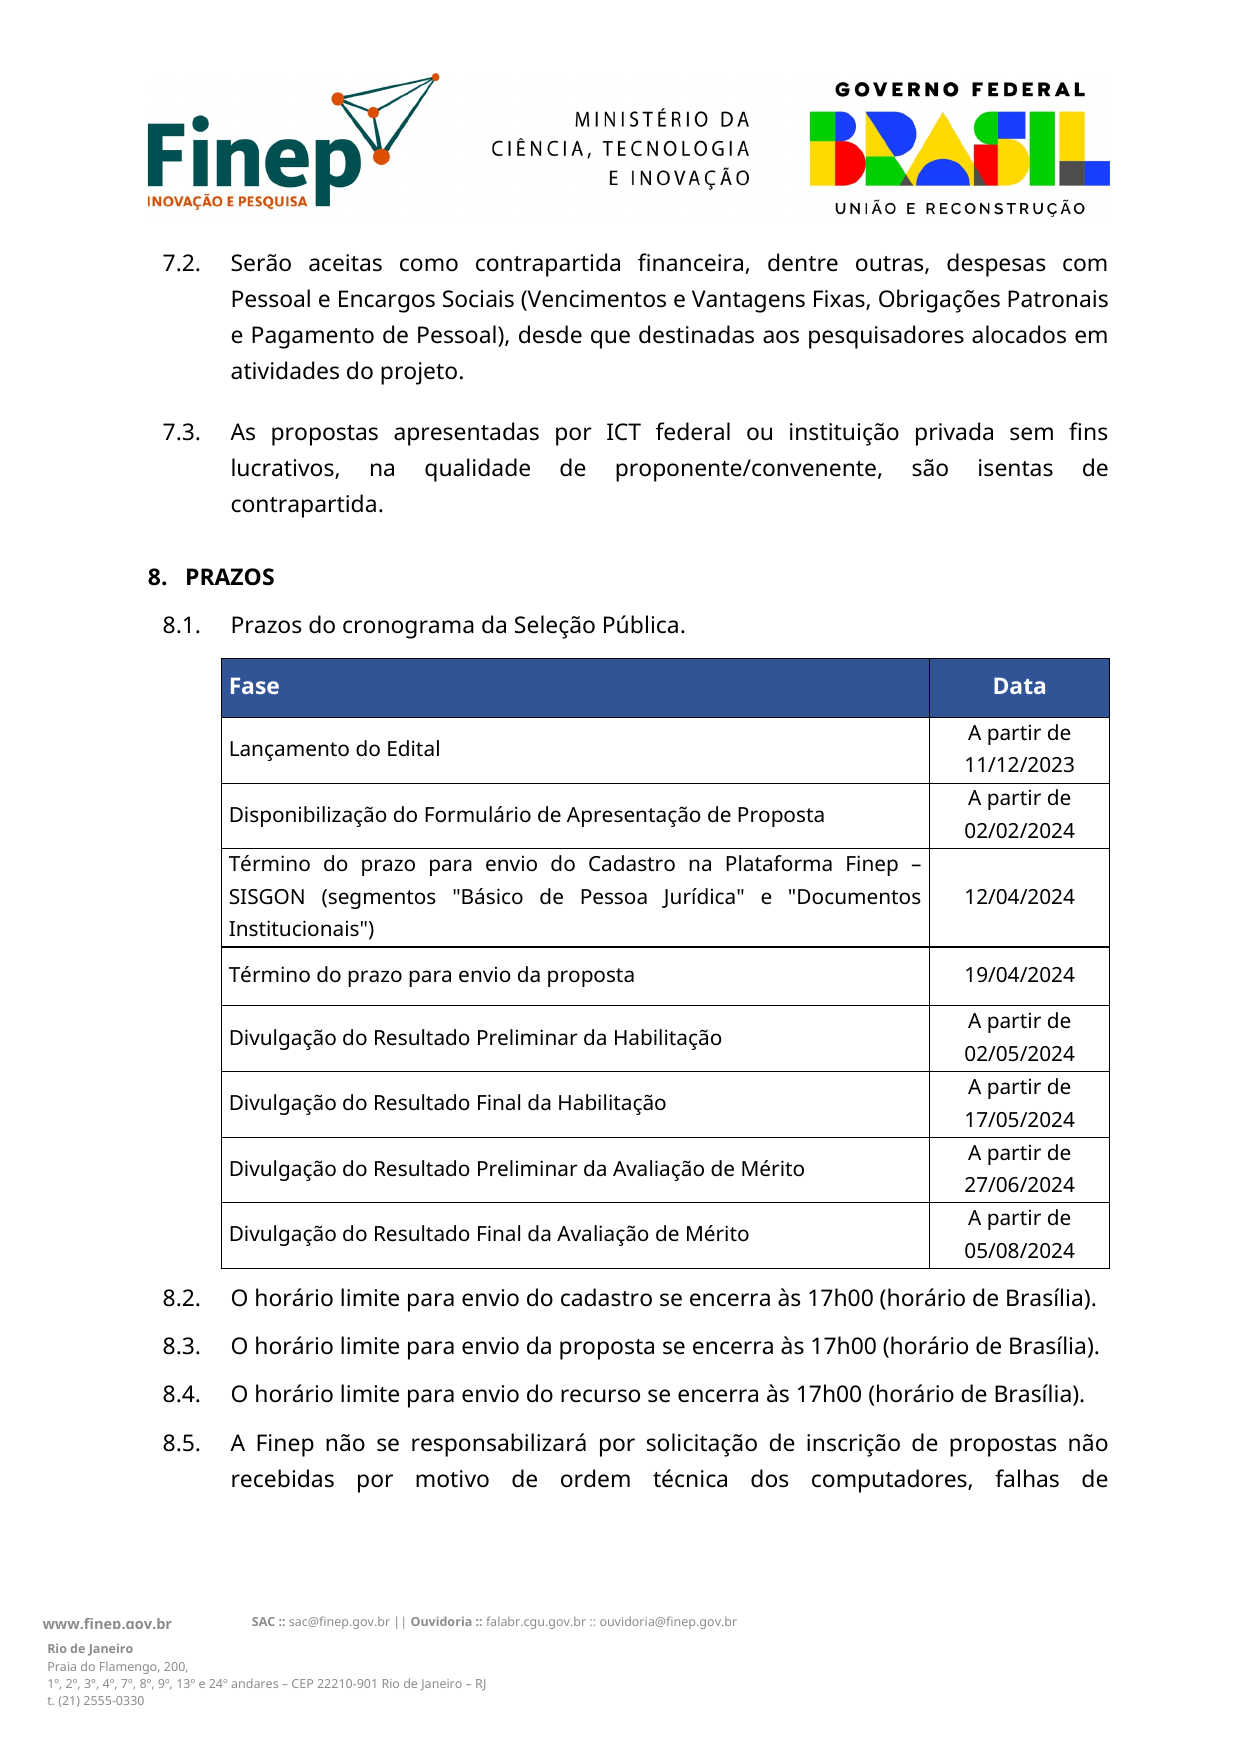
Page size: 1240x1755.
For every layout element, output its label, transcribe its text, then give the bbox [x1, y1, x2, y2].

table_header Data [930, 659, 1109, 717]
table_cell Término do prazo para envio da proposta [222, 948, 929, 1005]
table_cell A partir de 27/06/2024 [930, 1138, 1109, 1202]
table_cell Disponibilização do Formulário de Apresentação de Proposta [222, 784, 929, 848]
table_cell Término do prazo para envio do Cadastro na Plataforma Finep – SISGON (segmentos "Básico de Pessoa Jurídica" e "Documentos Institucionais") [222, 849, 929, 946]
table_cell A partir de 05/08/2024 [930, 1203, 1109, 1268]
table_cell 12/04/2024 [930, 849, 1109, 946]
list Serão aceitas como contrapartida financeira, dentre outras, despesas com Pessoal e Encargos Sociais (Vencimentos e Vantagens Fixas, Obrigações Patronais e Pagamento de Pessoal), desde que destinadas aos pesquisadores alocados em atividades do projeto. [162, 247, 1110, 386]
list PRAZOS [148, 561, 1110, 592]
table_cell A partir de 17/05/2024 [930, 1072, 1109, 1137]
list O horário limite para envio do cadastro se encerra às 17h00 (horário de Brasília). [162, 1281, 1110, 1313]
list As propostas apresentadas por ICT federal ou instituição privada sem fins lucrativos, na qualidade de proponente/convenente, são isentas de contrapartida. [162, 416, 1110, 519]
table_cell Lançamento do Edital [222, 718, 929, 782]
list A Finep não se responsabilizará por solicitação de inscrição de propostas não recebidas por motivo de ordem técnica dos computadores, falhas de [162, 1427, 1110, 1494]
list O horário limite para envio da proposta se encerra às 17h00 (horário de Brasília). [162, 1330, 1110, 1361]
table_header Fase [222, 659, 929, 717]
table_cell A partir de 11/12/2023 [930, 718, 1109, 782]
list O horário limite para envio do recurso se encerra às 17h00 (horário de Brasília). [162, 1378, 1110, 1409]
table_cell A partir de 02/02/2024 [930, 784, 1109, 848]
list Prazos do cronograma da Seleção Pública. [162, 609, 1110, 641]
table_cell Divulgação do Resultado Preliminar da Habilitação [222, 1006, 929, 1071]
table_cell Divulgação do Resultado Final da Habilitação [222, 1072, 929, 1137]
table_cell A partir de 02/05/2024 [930, 1006, 1109, 1071]
table_cell Divulgação do Resultado Preliminar da Avaliação de Mérito [222, 1138, 929, 1202]
table_cell Divulgação do Resultado Final da Avaliação de Mérito [222, 1203, 929, 1268]
table_cell 19/04/2024 [930, 948, 1109, 1005]
